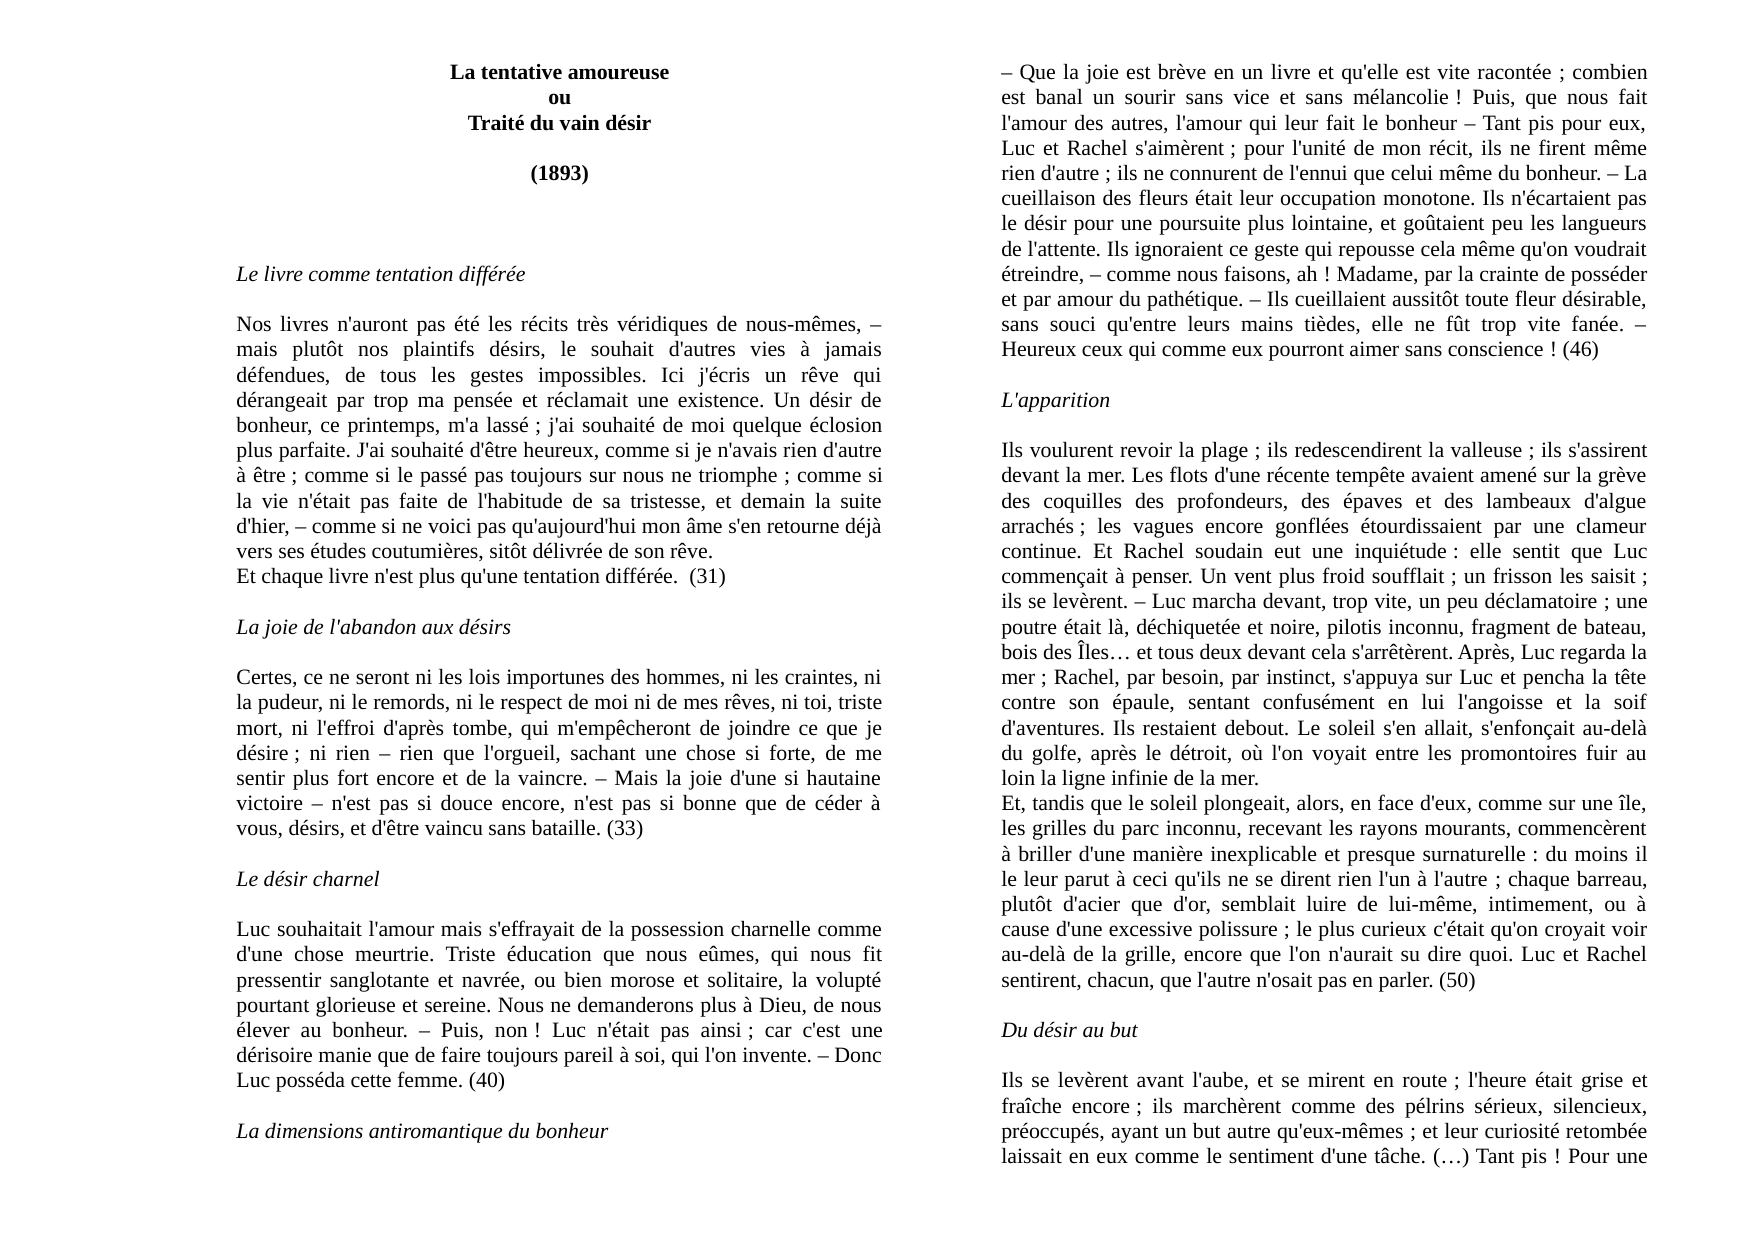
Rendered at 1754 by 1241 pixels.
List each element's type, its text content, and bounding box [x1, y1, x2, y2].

text Le désir charnel [236, 866, 883, 891]
text Et, tandis que le soleil plongeait, alors, en face d'eux, comme sur une île, les grilles du parc inconnu, recevant les rayons mourants, commencèrent à briller d'une manière inexplicable et presque surnaturelle : du moins il le leur parut à ceci qu'ils ne se dirent rien l'un à l'autre ; chaque barreau, plutôt d'acier que d'or, semblait luire de lui-même, intimement, ou à cause d'une excessive polissure ; le plus curieux c'était qu'on croyait voir au-delà de la grille, encore que l'on n'aurait su dire quoi. Luc et Rachel sentirent, chacun, que l'autre n'osait pas en parler. (50) [1001, 790, 1648, 992]
text Ils se levèrent avant l'aube, et se mirent en route ; l'heure était grise et fraîche encore ; ils marchèrent comme des pélrins sérieux, silencieux, préoccupés, ayant un but autre qu'eux-mêmes ; et leur curiosité retombée laissait en eux comme le sentiment d'une tâche. (…) Tant pis ! Pour une [1001, 1067, 1648, 1168]
text Et chaque livre n'est plus qu'une tentation différée. (31) [236, 563, 883, 588]
text ou [236, 84, 883, 109]
text La joie de l'abandon aux désirs [236, 614, 883, 639]
text (1893) [236, 160, 883, 185]
text Ils voulurent revoir la plage ; ils redescendirent la valleuse ; ils s'assirent devant la mer. Les flots d'une récente tempête avaient amené sur la grève des coquilles des profondeurs, des épaves et des lambeaux d'algue arrachés ; les vagues encore gonflées étourdissaient par une clameur continue. Et Rachel soudain eut une inquiétude : elle sentit que Luc commençait à penser. Un vent plus froid soufflait ; un frisson les saisit ; ils se levèrent. – Luc marcha devant, trop vite, un peu déclamatoire ; une poutre était là, déchiquetée et noire, pilotis inconnu, fragment de bateau, bois des Îles… et tous deux devant cela s'arrêtèrent. Après, Luc regarda la mer ; Rachel, par besoin, par instinct, s'appuya sur Luc et pencha la tête contre son épaule, sentant confusément en lui l'angoisse et la soif d'aventures. Ils restaient debout. Le soleil s'en allait, s'enfonçait au-delà du golfe, après le détroit, où l'on voyait entre les promontoires fuir au loin la ligne infinie de la mer. [1001, 437, 1648, 790]
text La tentative amoureuse [236, 59, 883, 84]
text Nos livres n'auront pas été les récits très véridiques de nous-mêmes, – mais plutôt nos plaintifs désirs, le souhait d'autres vies à jamais défendues, de tous les gestes impossibles. Ici j'écris un rêve qui dérangeait par trop ma pensée et réclamait une existence. Un désir de bonheur, ce printemps, m'a lassé ; j'ai souhaité de moi quelque éclosion plus parfaite. J'ai souhaité d'être heureux, comme si je n'avais rien d'autre à être ; comme si le passé pas toujours sur nous ne triomphe ; comme si la vie n'était pas faite de l'habitude de sa tristesse, et demain la suite d'hier, – comme si ne voici pas qu'aujourd'hui mon âme s'en retourne déjà vers ses études coutumières, sitôt délivrée de son rêve. [236, 311, 883, 563]
text L'apparition [1001, 387, 1648, 412]
text – Que la joie est brève en un livre et qu'elle est vite racontée ; combien est banal un sourir sans vice et sans mélancolie ! Puis, que nous fait l'amour des autres, l'amour qui leur fait le bonheur – Tant pis pour eux, Luc et Rachel s'aimèrent ; pour l'unité de mon récit, ils ne firent même rien d'autre ; ils ne connurent de l'ennui que celui même du bonheur. – La cueillaison des fleurs était leur occupation monotone. Ils n'écartaient pas le désir pour une poursuite plus lointaine, et goûtaient peu les langueurs de l'attente. Ils ignoraient ce geste qui repousse cela même qu'on voudrait étreindre, – comme nous faisons, ah ! Madame, par la crainte de posséder et par amour du pathétique. – Ils cueillaient aussitôt toute fleur désirable, sans souci qu'entre leurs mains tièdes, elle ne fût trop vite fanée. – Heureux ceux qui comme eux pourront aimer sans conscience ! (46) [1001, 59, 1648, 362]
text La dimensions antiromantique du bonheur [236, 1118, 883, 1143]
text Luc souhaitait l'amour mais s'effrayait de la possession charnelle comme d'une chose meurtrie. Triste éducation que nous eûmes, qui nous fit pressentir sanglotante et navrée, ou bien morose et solitaire, la volupté pourtant glorieuse et sereine. Nous ne demanderons plus à Dieu, de nous élever au bonheur. – Puis, non ! Luc n'était pas ainsi ; car c'est une dérisoire manie que de faire toujours pareil à soi, qui l'on invente. – Donc Luc posséda cette femme. (40) [236, 916, 883, 1093]
text Certes, ce ne seront ni les lois importunes des hommes, ni les craintes, ni la pudeur, ni le remords, ni le respect de moi ni de mes rêves, ni toi, triste mort, ni l'effroi d'après tombe, qui m'empêcheront de joindre ce que je désire ; ni rien – rien que l'orgueil, sachant une chose si forte, de me sentir plus fort encore et de la vaincre. – Mais la joie d'une si hautaine victoire – n'est pas si douce encore, n'est pas si bonne que de céder à vous, désirs, et d'être vaincu sans bataille. (33) [236, 664, 883, 841]
text Le livre comme tentation différée [236, 261, 883, 286]
text Traité du vain désir [236, 109, 883, 135]
text Du désir au but [1001, 1017, 1648, 1042]
